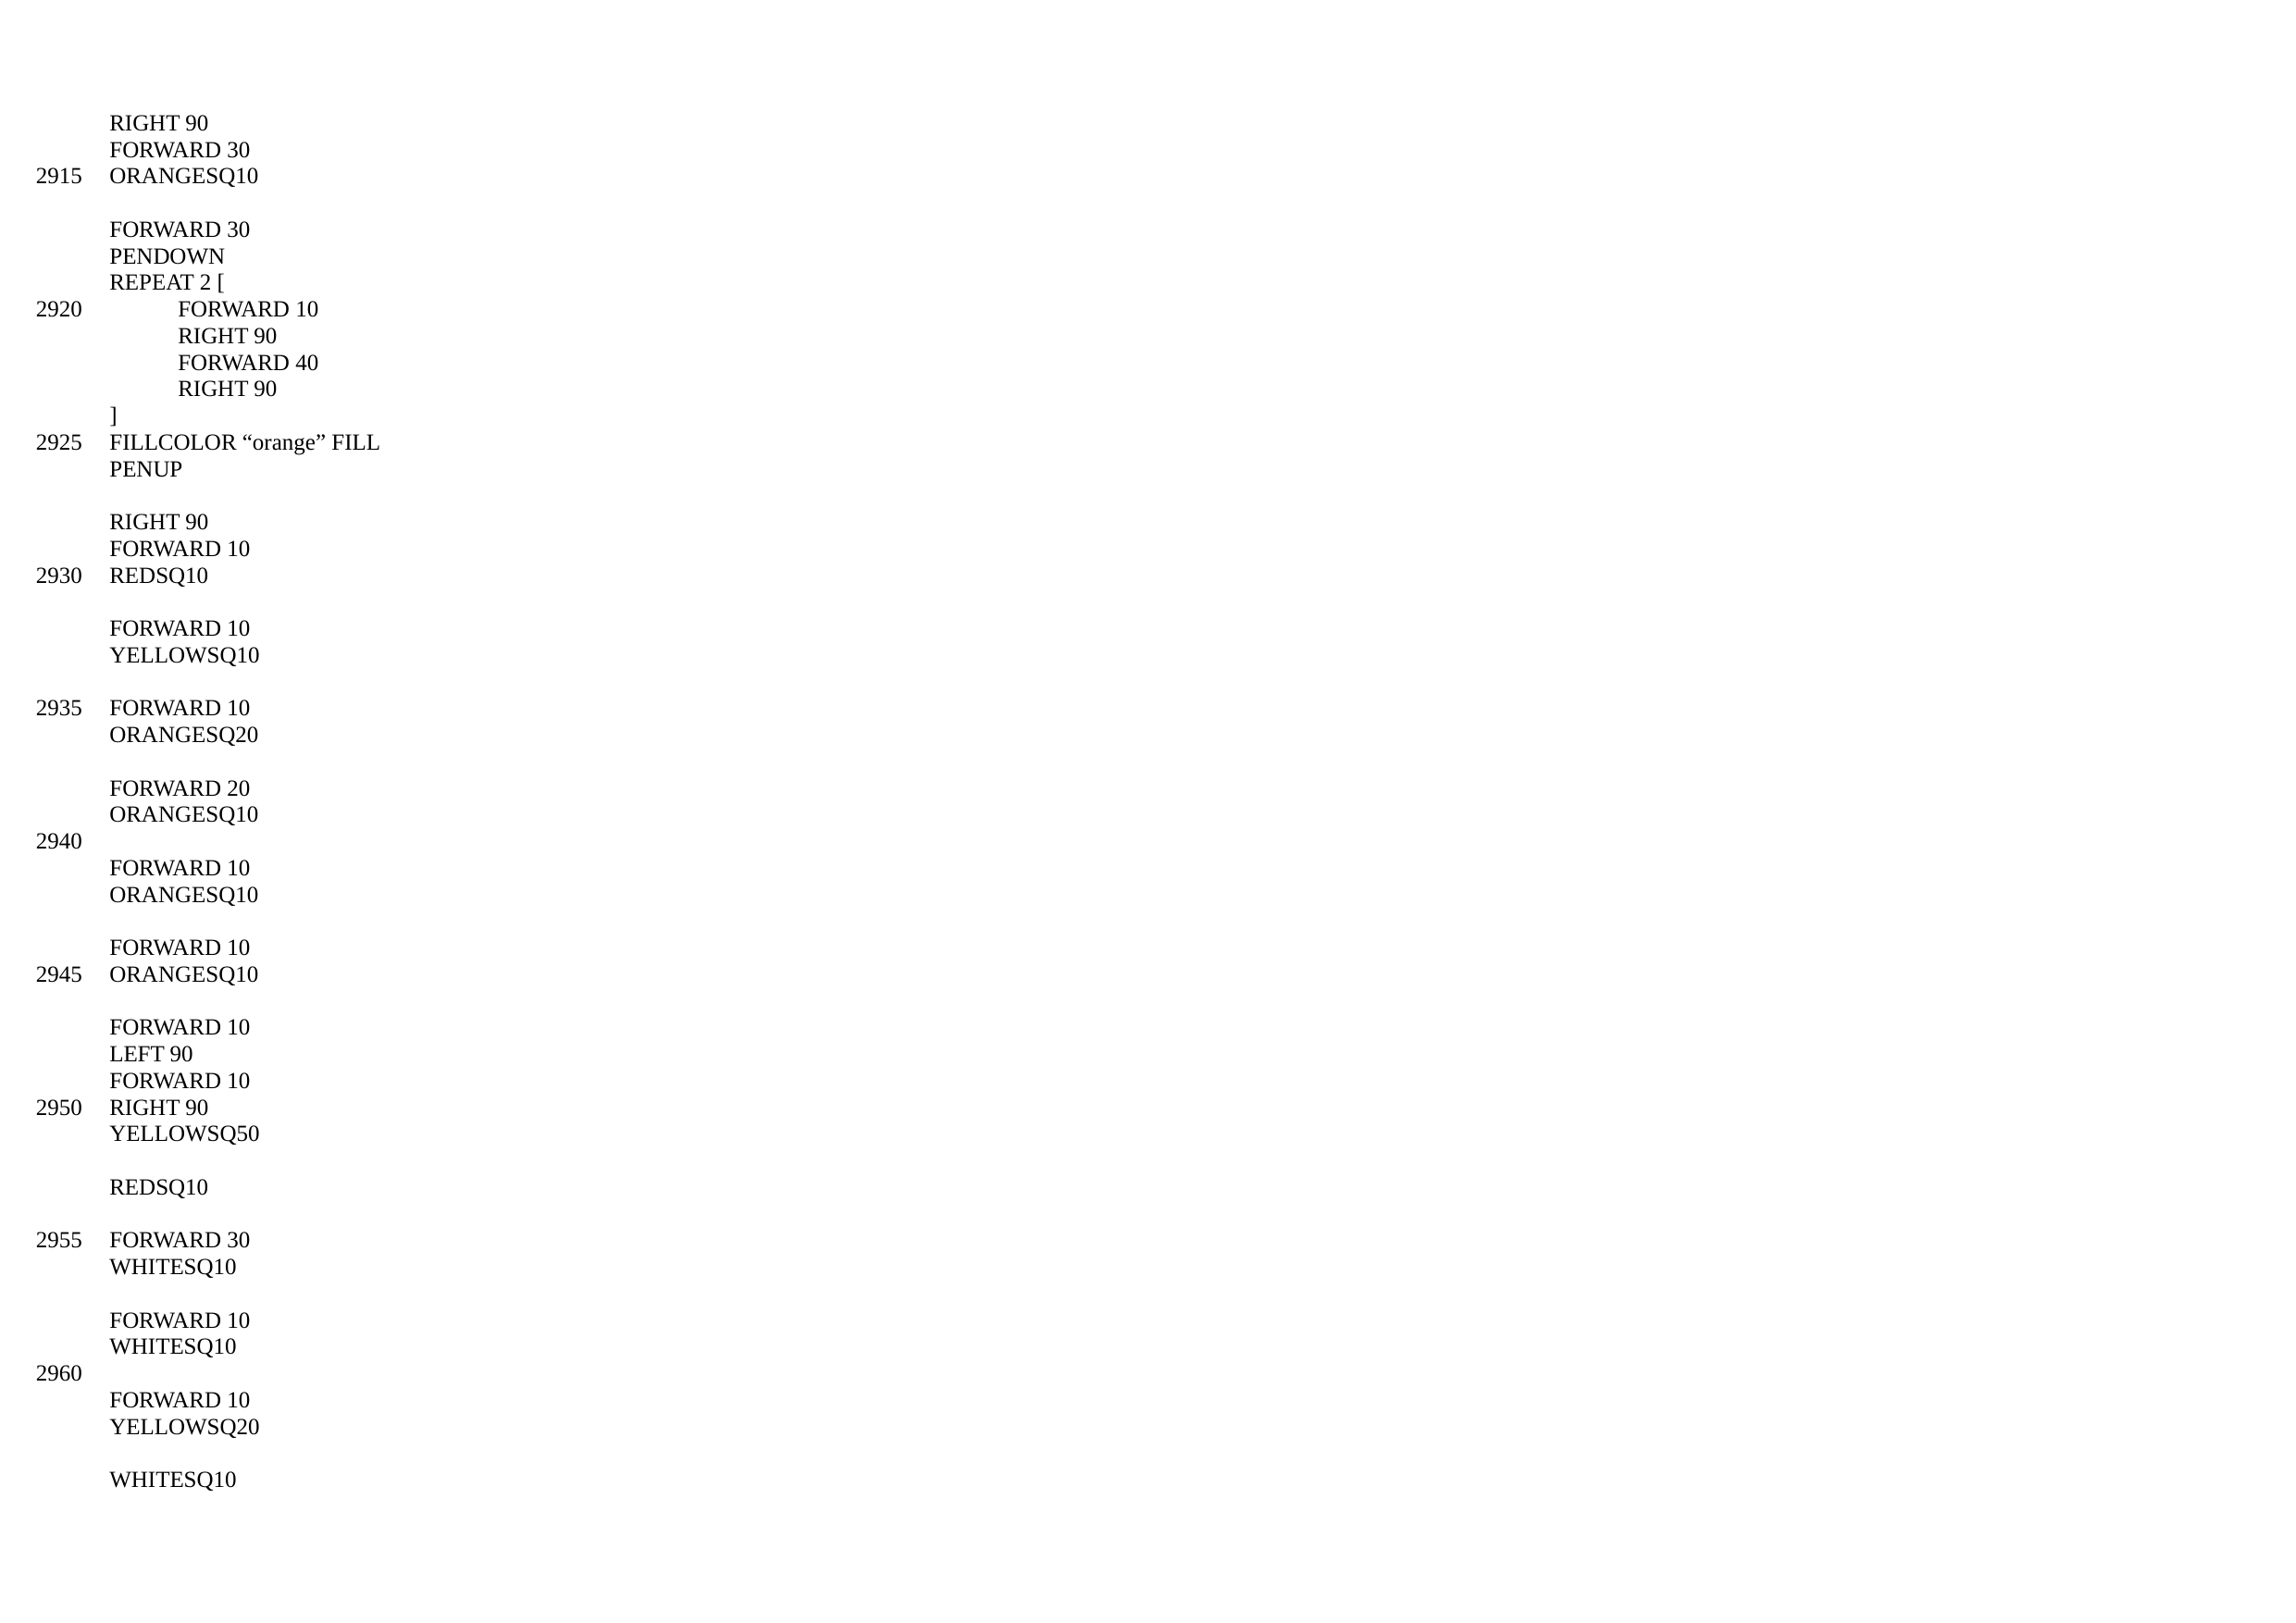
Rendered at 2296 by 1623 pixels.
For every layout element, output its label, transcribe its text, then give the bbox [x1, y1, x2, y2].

text FORWARD 10 [109, 295, 2186, 322]
text ORANGESQ10 [109, 801, 2186, 827]
text YELLOWSQ50 [109, 1121, 2186, 1146]
text PENDOWN [109, 242, 2186, 269]
text RIGHT 90 [109, 109, 2186, 136]
text FORWARD 10 [109, 535, 2186, 562]
text RIGHT 90 [109, 508, 2186, 535]
text REDSQ10 [109, 1173, 2186, 1200]
text WHITESQ10 [109, 1333, 2186, 1359]
text YELLOWSQ20 [109, 1413, 2186, 1440]
text FORWARD 10 [109, 1307, 2186, 1333]
text FORWARD 10 [109, 695, 2186, 721]
text ORANGESQ10 [109, 881, 2186, 908]
text FORWARD 10 [109, 854, 2186, 881]
text RIGHT 90 [109, 1094, 2186, 1121]
text RIGHT 90 [109, 376, 2186, 402]
text RIGHT 90 [109, 322, 2186, 349]
text WHITESQ10 [109, 1466, 2186, 1493]
text PENUP [109, 455, 2186, 482]
text FORWARD 30 [109, 1227, 2186, 1253]
text REDSQ10 [109, 562, 2186, 588]
text ORANGESQ20 [109, 721, 2186, 748]
text REPEAT 2 [ [109, 269, 2186, 295]
text LEFT 90 [109, 1040, 2186, 1067]
text YELLOWSQ10 [109, 641, 2186, 668]
text FORWARD 40 [109, 349, 2186, 376]
text FILLCOLOR “orange” FILL [109, 428, 2186, 455]
text FORWARD 10 [109, 1067, 2186, 1094]
text FORWARD 10 [109, 934, 2186, 960]
text ORANGESQ10 [109, 960, 2186, 987]
text WHITESQ10 [109, 1253, 2186, 1280]
text FORWARD 10 [109, 1386, 2186, 1413]
text FORWARD 10 [109, 614, 2186, 641]
text FORWARD 10 [109, 1014, 2186, 1040]
text FORWARD 30 [109, 136, 2186, 163]
text ORANGESQ10 [109, 163, 2186, 189]
text ] [109, 402, 2186, 428]
text FORWARD 20 [109, 774, 2186, 801]
text FORWARD 30 [109, 216, 2186, 242]
